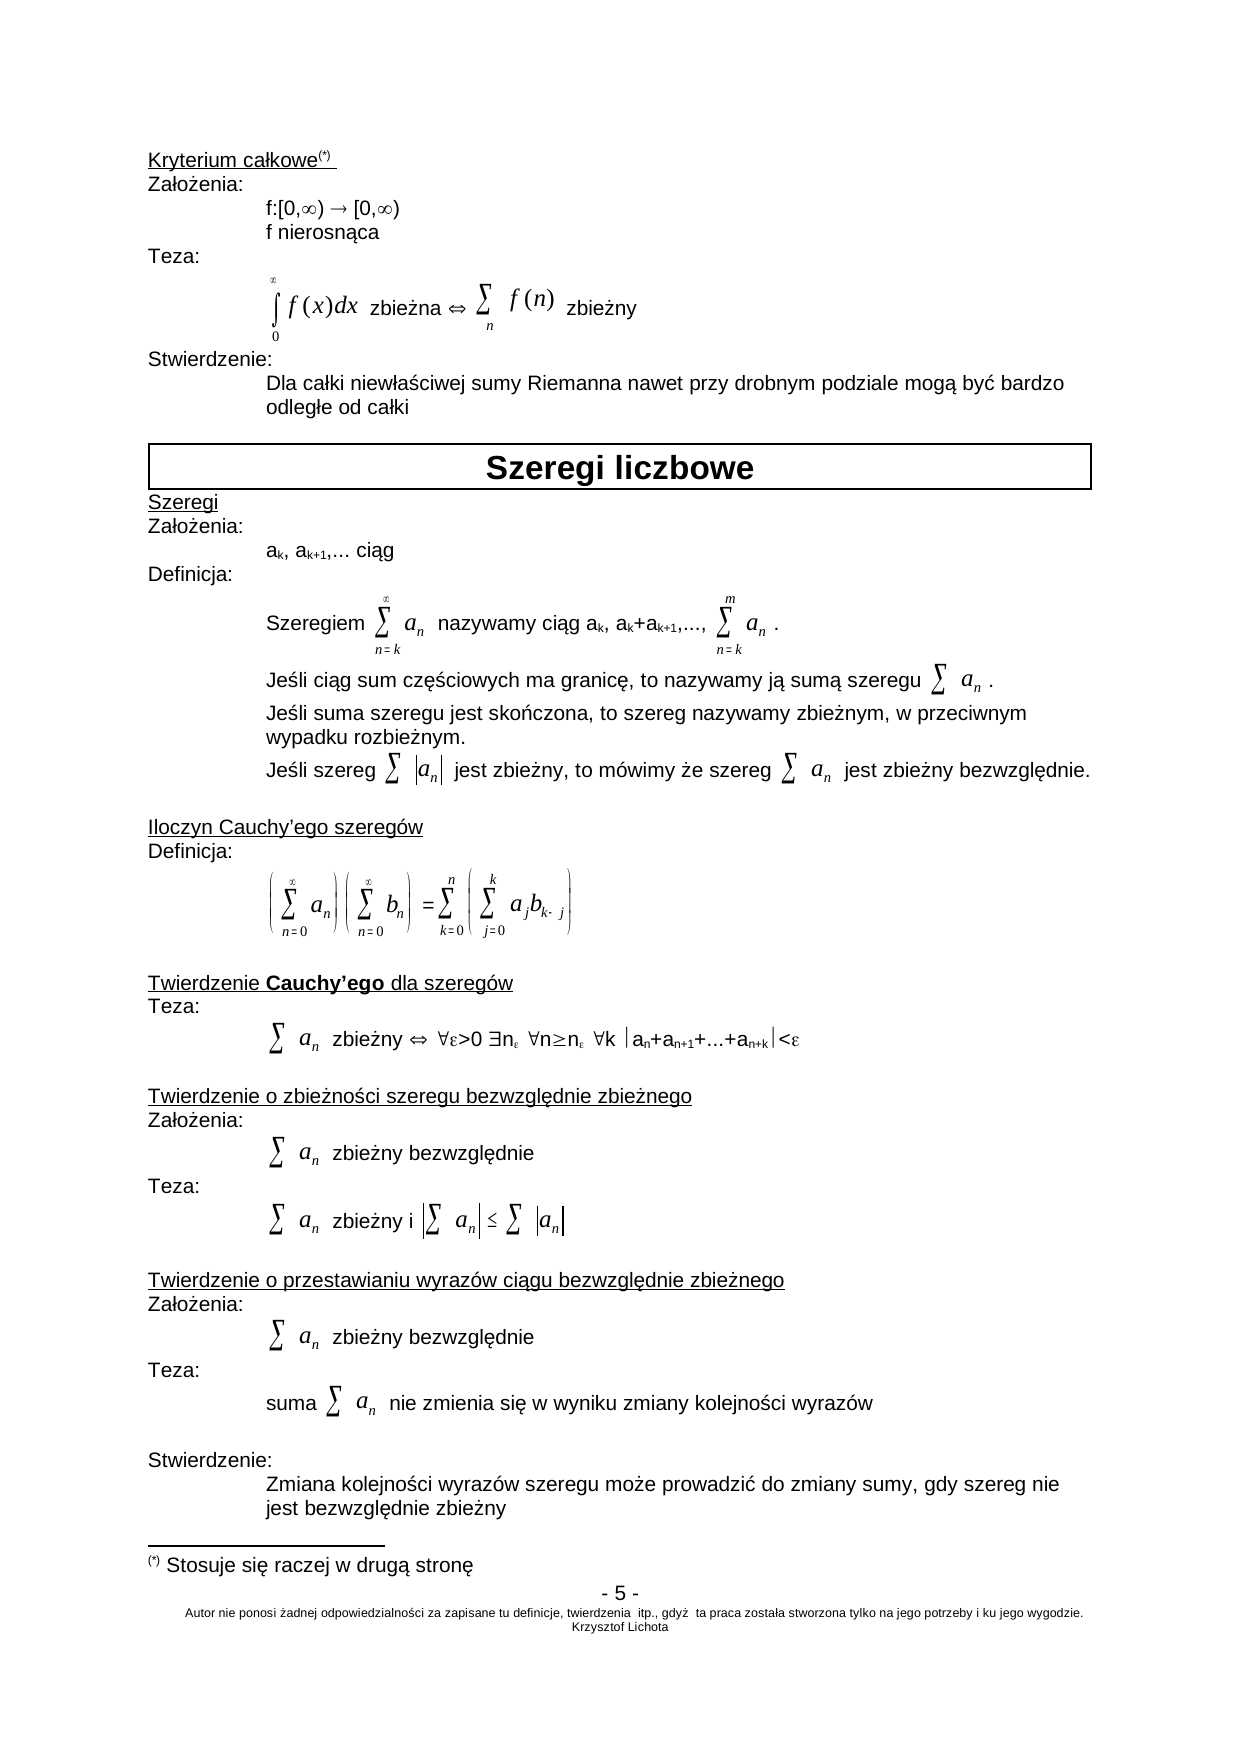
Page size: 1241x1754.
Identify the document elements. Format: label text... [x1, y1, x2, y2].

text Definicja: [148, 839, 1092, 863]
text zbieżny i [266, 1198, 1092, 1244]
text Iloczyn Cauchy’ego szeregów [148, 815, 1092, 839]
text Stwierdzenie: [148, 1448, 1092, 1472]
text Dla całki niewłaściwej sumy Riemanna nawet przy drobnym podziale mogą być bardzo odległe od całki [266, 371, 1092, 419]
text Założenia: [148, 514, 1092, 538]
text Szeregiem nazywamy ciąg ak, ak+ak+1,..., . [266, 586, 1092, 659]
text zbieżna Û zbieżny [266, 268, 1092, 347]
text zbieżny Û "e>0 $ne "n³ne "k ïan+an+1+...+an+kï<e [266, 1018, 1092, 1060]
text Założenia: [148, 172, 1092, 196]
text Szeregi [148, 490, 1092, 514]
text Teza: [148, 1174, 1092, 1198]
text Teza: [148, 994, 1092, 1018]
text Zmiana kolejności wyrazów szeregu może prowadzić do zmiany sumy, gdy szereg nie jest bezwzględnie zbieżny [266, 1472, 1092, 1520]
text Jeśli ciąg sum częściowych ma granicę, to nazywamy ją sumą szeregu . [266, 659, 1092, 701]
text f nierosnąca [266, 220, 1092, 244]
text suma nie zmienia się w wyniku zmiany kolejności wyrazów [266, 1382, 1092, 1423]
text Jeśli suma szeregu jest skończona, to szereg nazywamy zbieżnym, w przeciwnym wypadku rozbieżnym. [266, 701, 1092, 749]
text Twierdzenie Cauchy’ego dla szeregów [148, 970, 1092, 994]
text Kryterium całkowe*) [148, 148, 1092, 172]
text *) Stosuje się raczej w drugą stronę [148, 1552, 1092, 1577]
text Jeśli szereg jest zbieżny, to mówimy że szereg jest zbieżny bezwzględnie. [266, 749, 1092, 791]
text Twierdzenie o zbieżności szeregu bezwzględnie zbieżnego [148, 1084, 1092, 1108]
text Założenia: [148, 1292, 1092, 1316]
text Stwierdzenie: [148, 347, 1092, 371]
text zbieżny bezwzględnie [266, 1316, 1092, 1358]
text Założenia: [148, 1108, 1092, 1132]
text = [266, 863, 1092, 946]
text Teza: [148, 1358, 1092, 1382]
text Twierdzenie o przestawianiu wyrazów ciągu bezwzględnie zbieżnego [148, 1268, 1092, 1292]
text Teza: [148, 244, 1092, 268]
text Definicja: [148, 562, 1092, 586]
text zbieżny bezwzględnie [266, 1132, 1092, 1174]
text ak, ak+1,... ciąg [266, 538, 1092, 562]
text f:[0,¥) ® [0,¥) [266, 196, 1092, 220]
text Szeregi liczbowe [150, 445, 1090, 488]
